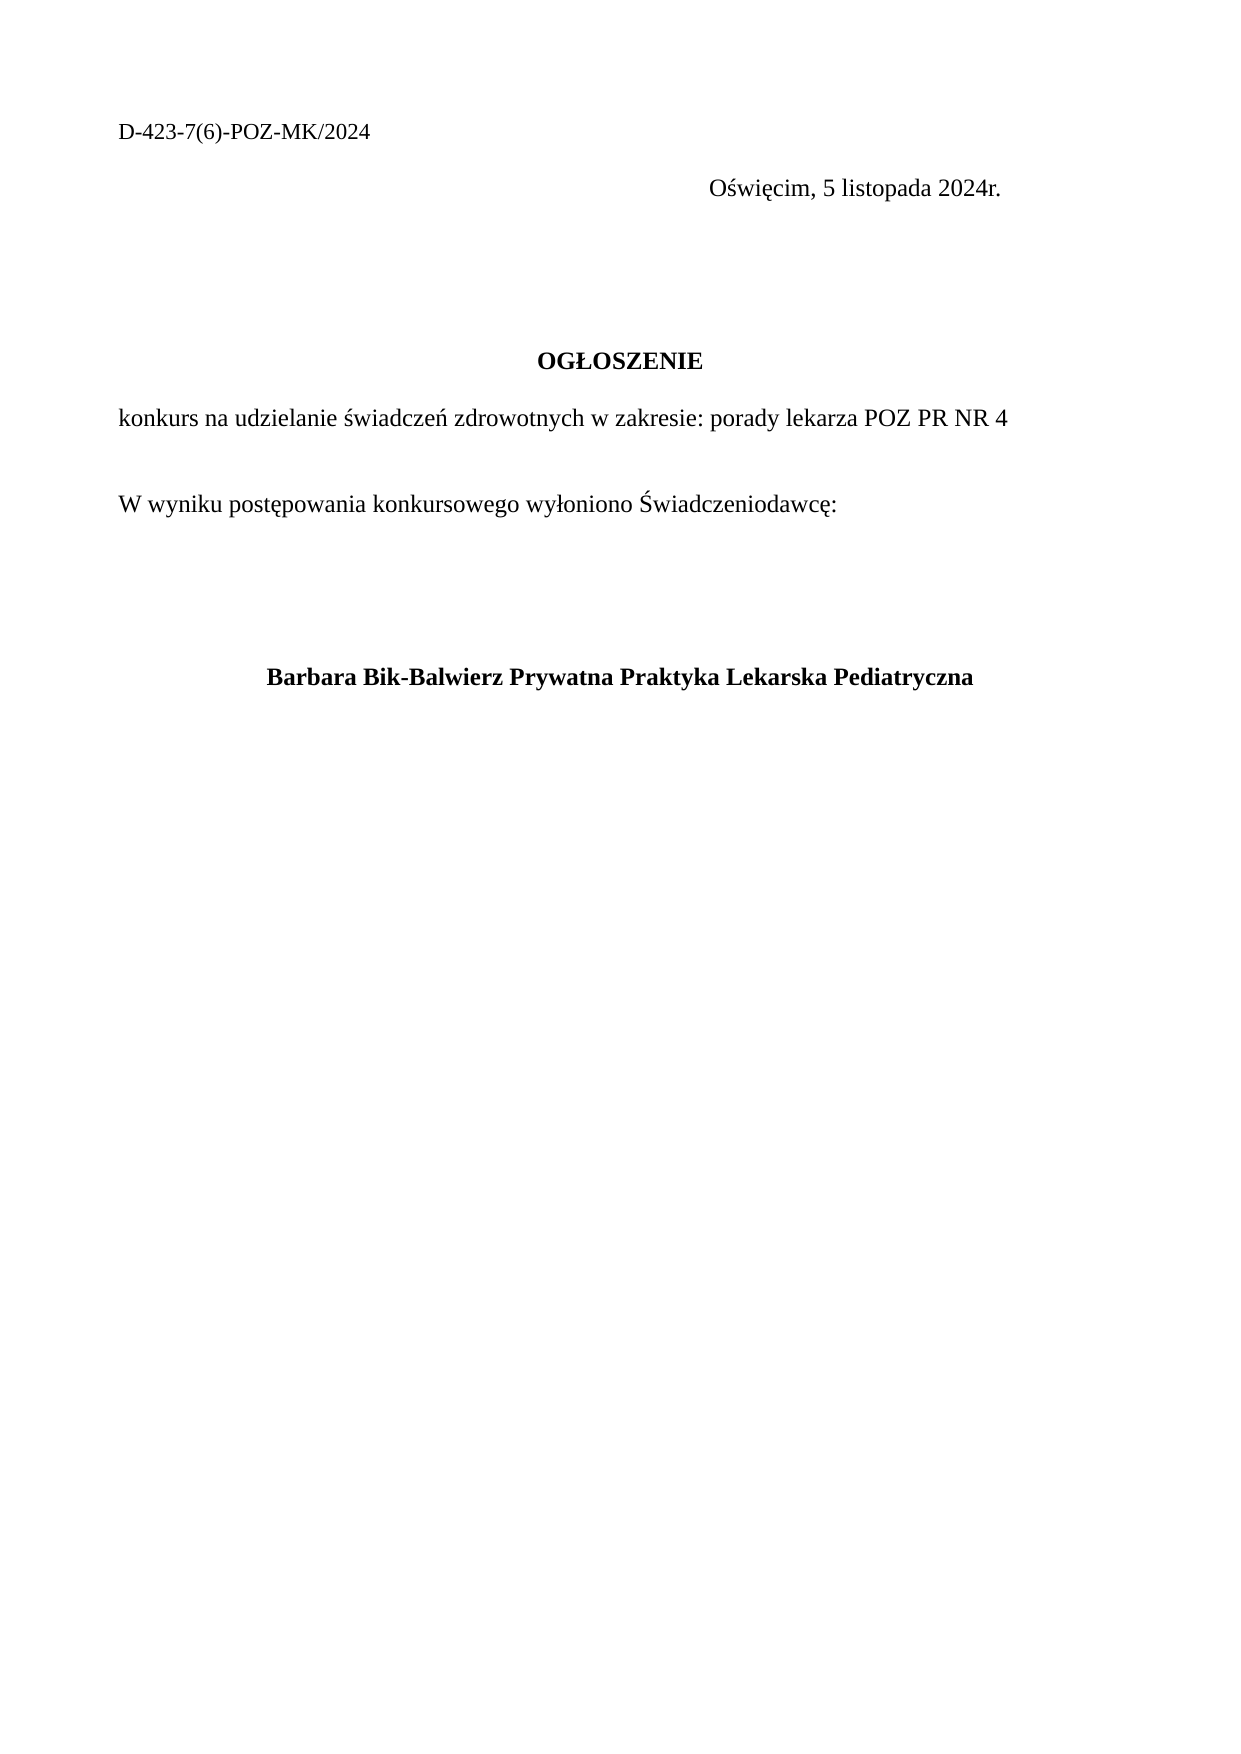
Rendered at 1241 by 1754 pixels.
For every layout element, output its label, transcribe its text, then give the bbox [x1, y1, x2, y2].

text W wyniku postępowania konkursowego wyłoniono Świadczeniodawcę: [118, 489, 1122, 518]
text Oświęcim, 5 listopada 2024r. [118, 173, 1122, 202]
text OGŁOSZENIE [118, 346, 1122, 374]
text Barbara Bik-Balwierz Prywatna Praktyka Lekarska Pediatryczna [118, 662, 1122, 691]
text konkurs na udzielanie świadczeń zdrowotnych w zakresie: porady lekarza POZ PR NR 4 [118, 403, 1122, 432]
text D-423-7(6)-POZ-MK/2024 [118, 118, 1122, 144]
